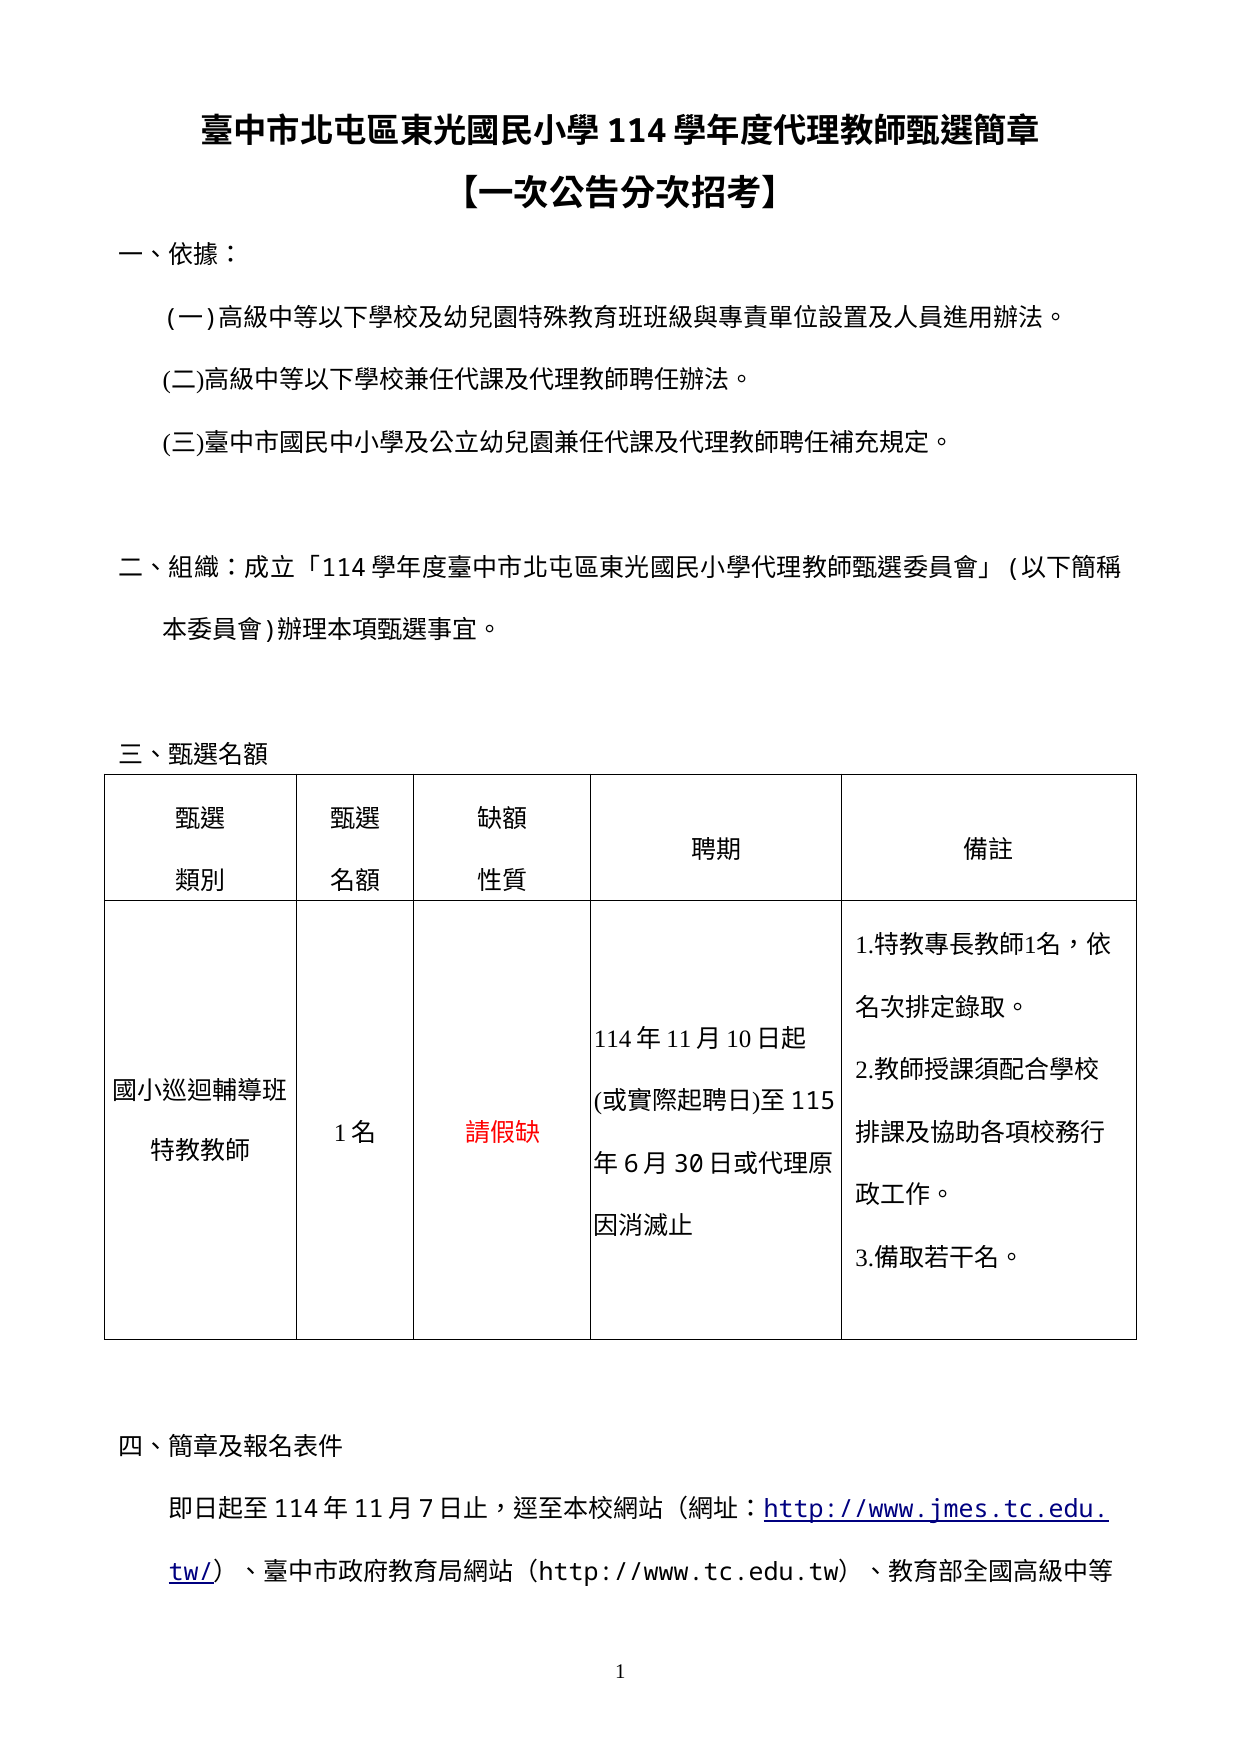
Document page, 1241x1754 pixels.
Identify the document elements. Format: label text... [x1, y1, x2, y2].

table_cell 1名 [297, 901, 413, 1339]
text 四、簡章及報名表件 即日起至114年11月7日止，逕至本校網站（網址：http://www.jmes.tc.edu.tw/）、臺中市政府教育局網站（http://www.tc.edu.tw）、教育部全國高級中等 [118, 1403, 1122, 1590]
table_header 缺額 性質 [414, 775, 590, 899]
table_header 1.特教專長教師1名，依名次排定錄取。 2.教師授課須配合學校排課及協助各項校務行政工作。 3.備取若干名。 [845, 902, 1132, 1276]
table_cell 114年11月10日起(或實際起聘日)至115年6月30日或代理原因消滅止 [591, 901, 841, 1339]
text (二)高級中等以下學校兼任代課及代理教師聘任辦法。 [162, 336, 1122, 398]
table_header 甄選 名額 [297, 775, 413, 899]
table_cell 國小巡迴輔導班 特教教師 [105, 901, 296, 1339]
text (三)臺中市國民中小學及公立幼兒園兼任代課及代理教師聘任補充規定。 [162, 398, 1122, 461]
text 【一次公告分次招考】 [118, 148, 1122, 211]
table_header 聘期 [591, 775, 841, 899]
text 三、甄選名額 [118, 711, 1122, 773]
text 臺中市北屯區東光國民小學114學年度代理教師甄選簡章 [118, 86, 1122, 148]
text 一、依據： [118, 211, 1122, 273]
text 二、組織：成立「114學年度臺中市北屯區東光國民小學代理教師甄選委員會」(以下簡稱本委員會)辦理本項甄選事宜。 [118, 523, 1122, 648]
table_cell [842, 901, 1136, 1339]
table_cell 請假缺 [414, 901, 590, 1339]
text (一)高級中等以下學校及幼兒園特殊教育班班級與專責單位設置及人員進用辦法。 [118, 273, 1122, 336]
table_header 備註 [842, 775, 1136, 899]
table_header 甄選 類別 [105, 775, 296, 899]
